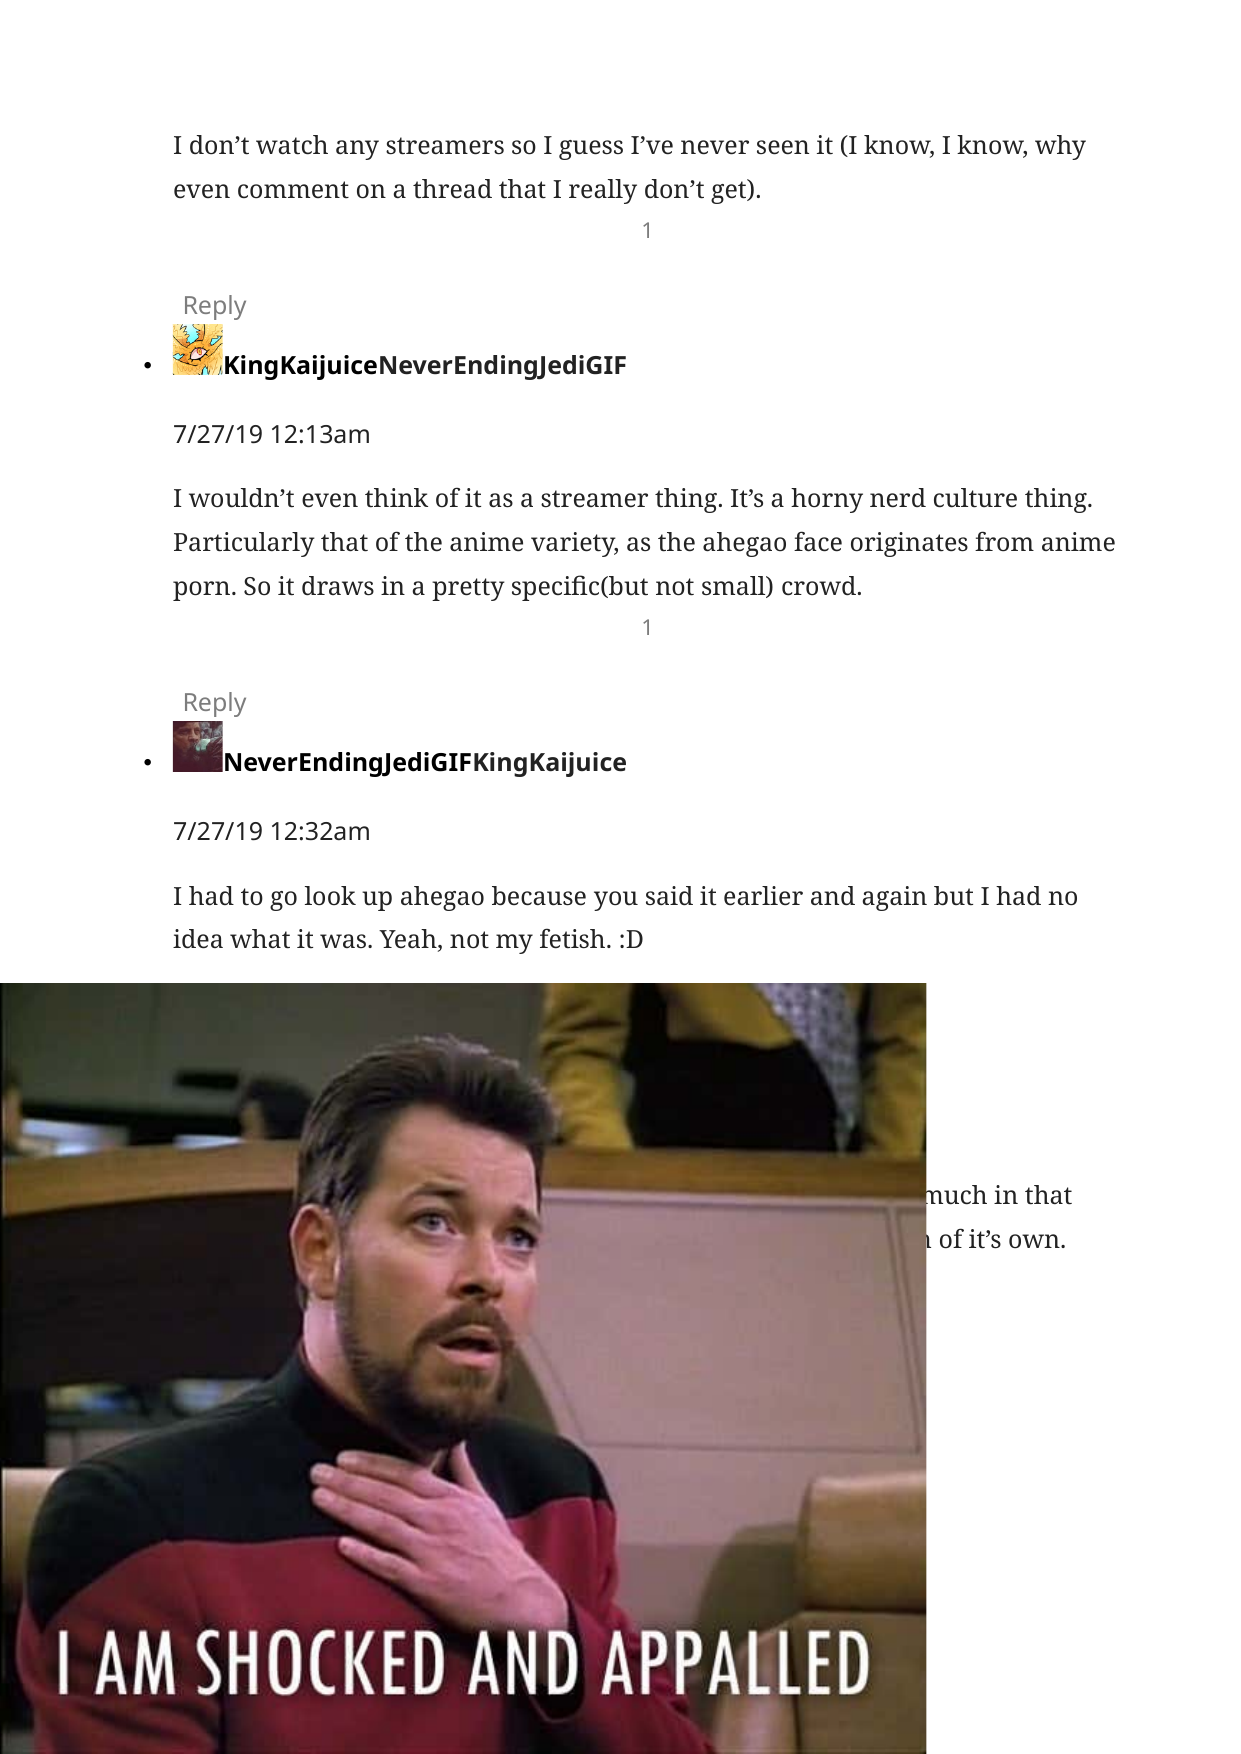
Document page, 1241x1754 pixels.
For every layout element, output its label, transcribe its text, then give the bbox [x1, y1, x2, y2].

list 7/27/19 12:32am [143, 814, 1122, 848]
picture [0, 983, 927, 1754]
list 7/27/19 2:05am [927, 1114, 1122, 1148]
list JustadumbremarkOlog [927, 1408, 1091, 1466]
list 1 [143, 612, 1122, 642]
list 1 [143, 215, 1122, 245]
list 7/27/19 11:05am [927, 1501, 1122, 1535]
list I had to go look up ahegao because you said it earlier and again but I had no idea what it was. Yeah, not my fetish. :D [143, 868, 1122, 956]
list KingKaijuiceNeverEndingJediGIF [143, 325, 1091, 382]
list Reply [153, 684, 1122, 719]
list I don’t watch any streamers so I guess I’ve never seen it (I know, I know, why even comment on a thread that I really don’t get). [143, 118, 1122, 206]
picture [172, 721, 223, 772]
list I wouldn’t even think of it as a streamer thing. It’s a horny nerd culture thing. Particularly that of the anime variety, as the ahegao face originates from anime porn. So it draws in a pretty specific(but not small) crowd. [143, 471, 1122, 603]
picture [172, 324, 223, 375]
list KingKaijuiceNeverEndingJediGIF [927, 1021, 1091, 1079]
list NeverEndingJediGIFKingKaijuice [143, 722, 1091, 779]
list 7/27/19 12:13am [143, 417, 1122, 451]
list Haha, yeah. It is a very specific type of thing. But it happens so much in that type of content, you can easily see how it would become a fetish of it’s own. And I’m surprised that people are just now capitalizing on it. [927, 1168, 1122, 1343]
list Reply [153, 287, 1122, 322]
list 1 [927, 1564, 1122, 1594]
list Reply [927, 984, 1122, 1018]
list Reply [927, 1371, 1122, 1405]
